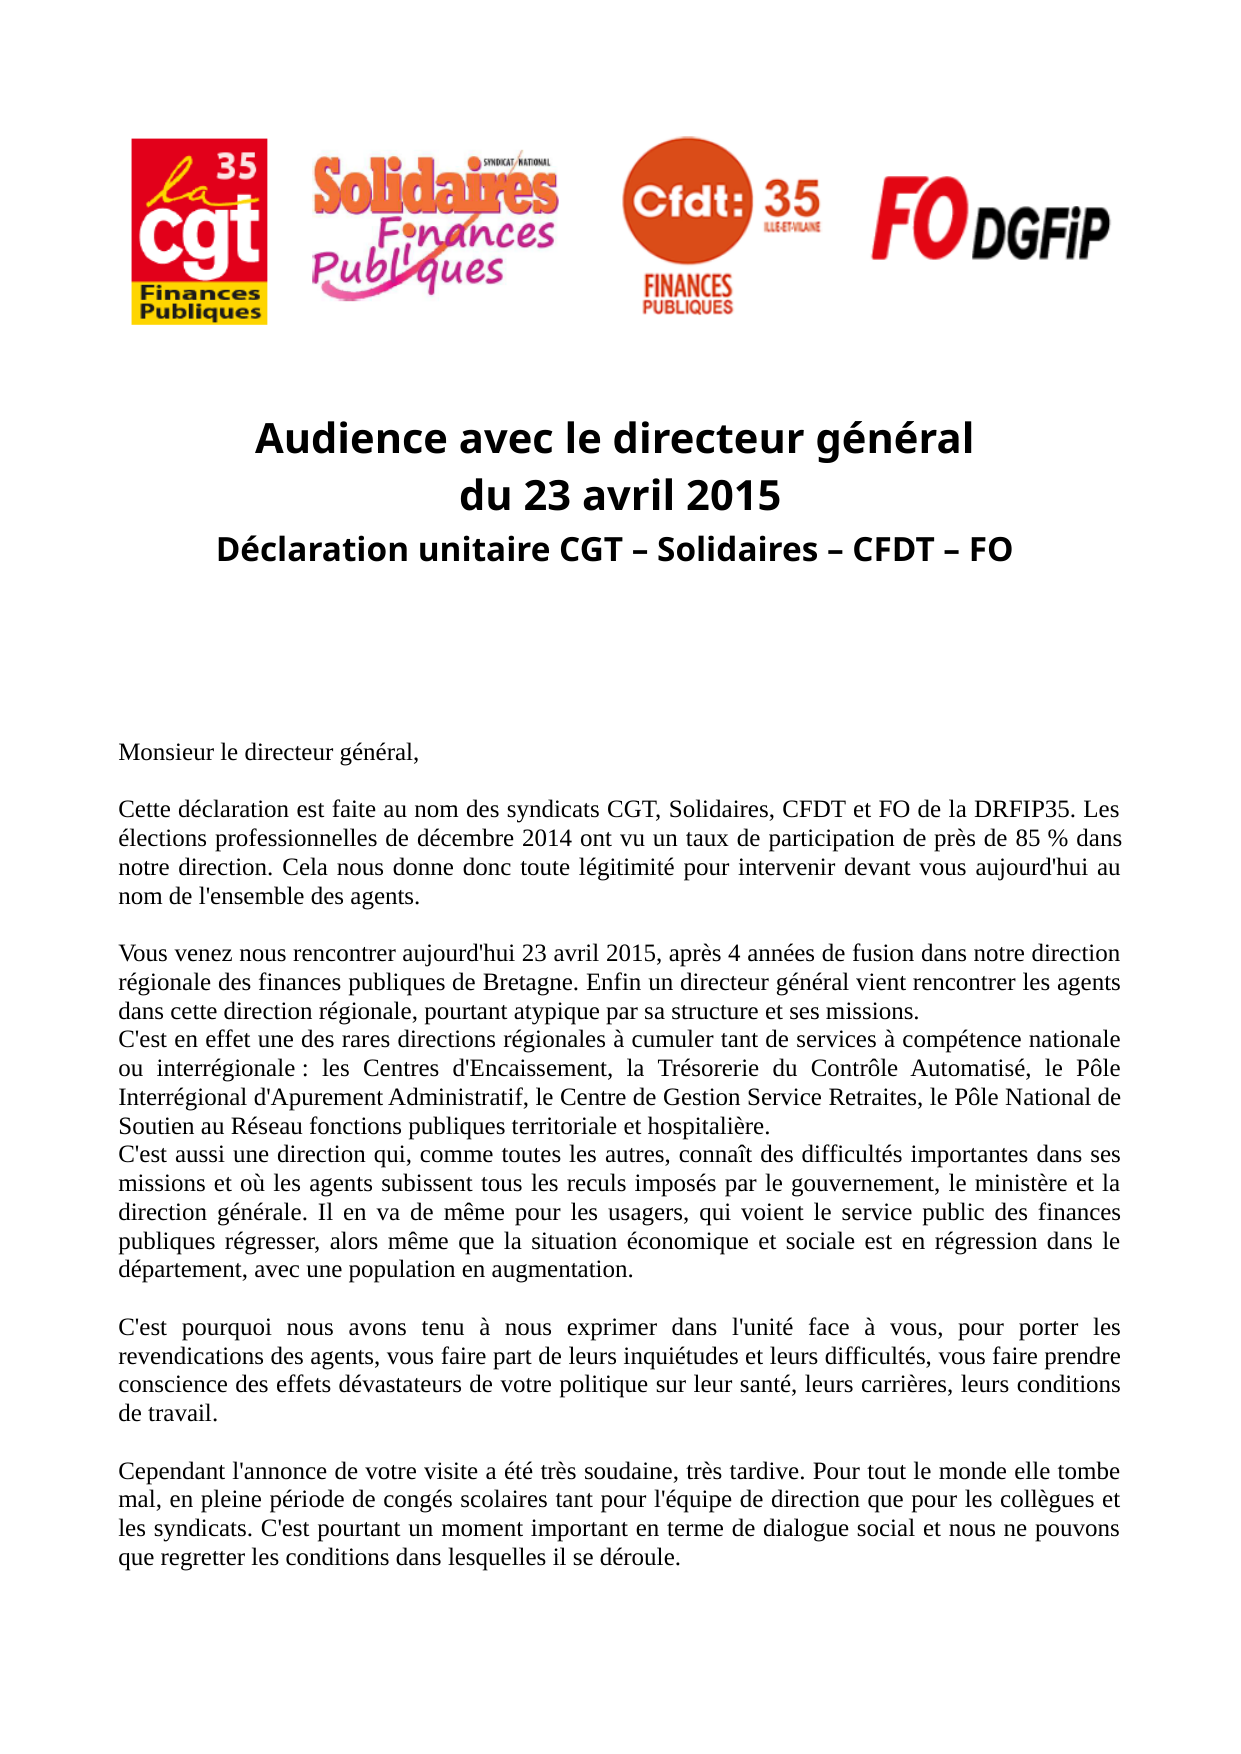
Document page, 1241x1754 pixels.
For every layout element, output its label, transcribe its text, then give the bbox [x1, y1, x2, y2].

text Cependant l'annonce de votre visite a été très soudaine, très tardive. Pour tout le monde elle tombe mal, en pleine période de congés scolaires tant pour l'équipe de direction que pour les collègues et les syndicats. C'est pourtant un moment important en terme de dialogue social et nous ne pouvons que regretter les conditions dans lesquelles il se déroule. [118, 1456, 1122, 1571]
picture [118, 125, 1123, 335]
text Monsieur le directeur général, [118, 737, 1122, 766]
text C'est pourquoi nous avons tenu à nous exprimer dans l'unité face à vous, pour porter les revendications des agents, vous faire part de leurs inquiétudes et leurs difficultés, vous faire prendre conscience des effets dévastateurs de votre politique sur leur santé, leurs carrières, leurs conditions de travail. [118, 1312, 1122, 1427]
text Vous venez nous rencontrer aujourd'hui 23 avril 2015, après 4 années de fusion dans notre direction régionale des finances publiques de Bretagne. Enfin un directeur général vient rencontrer les agents dans cette direction régionale, pourtant atypique par sa structure et ses missions. [118, 938, 1122, 1024]
text Cette déclaration est faite au nom des syndicats CGT, Solidaires, CFDT et FO de la DRFIP35. Les élections professionnelles de décembre 2014 ont vu un taux de participation de près de 85 % dans notre direction. Cela nous donne donc toute légitimité pour intervenir devant vous aujourd'hui au nom de l'ensemble des agents. [118, 794, 1122, 909]
text C'est en effet une des rares directions régionales à cumuler tant de services à compétence nationale ou interrégionale : les Centres d'Encaissement, la Trésorerie du Contrôle Automatisé, le Pôle Interrégional d'Apurement Administratif, le Centre de Gestion Service Retraites, le Pôle National de Soutien au Réseau fonctions publiques territoriale et hospitalière. [118, 1024, 1122, 1139]
text C'est aussi une direction qui, comme toutes les autres, connaît des difficultés importantes dans ses missions et où les agents subissent tous les reculs imposés par le gouvernement, le ministère et la direction générale. Il en va de même pour les usagers, qui voient le service public des finances publiques régresser, alors même que la situation économique et sociale est en régression dans le département, avec une population en augmentation. [118, 1139, 1122, 1283]
